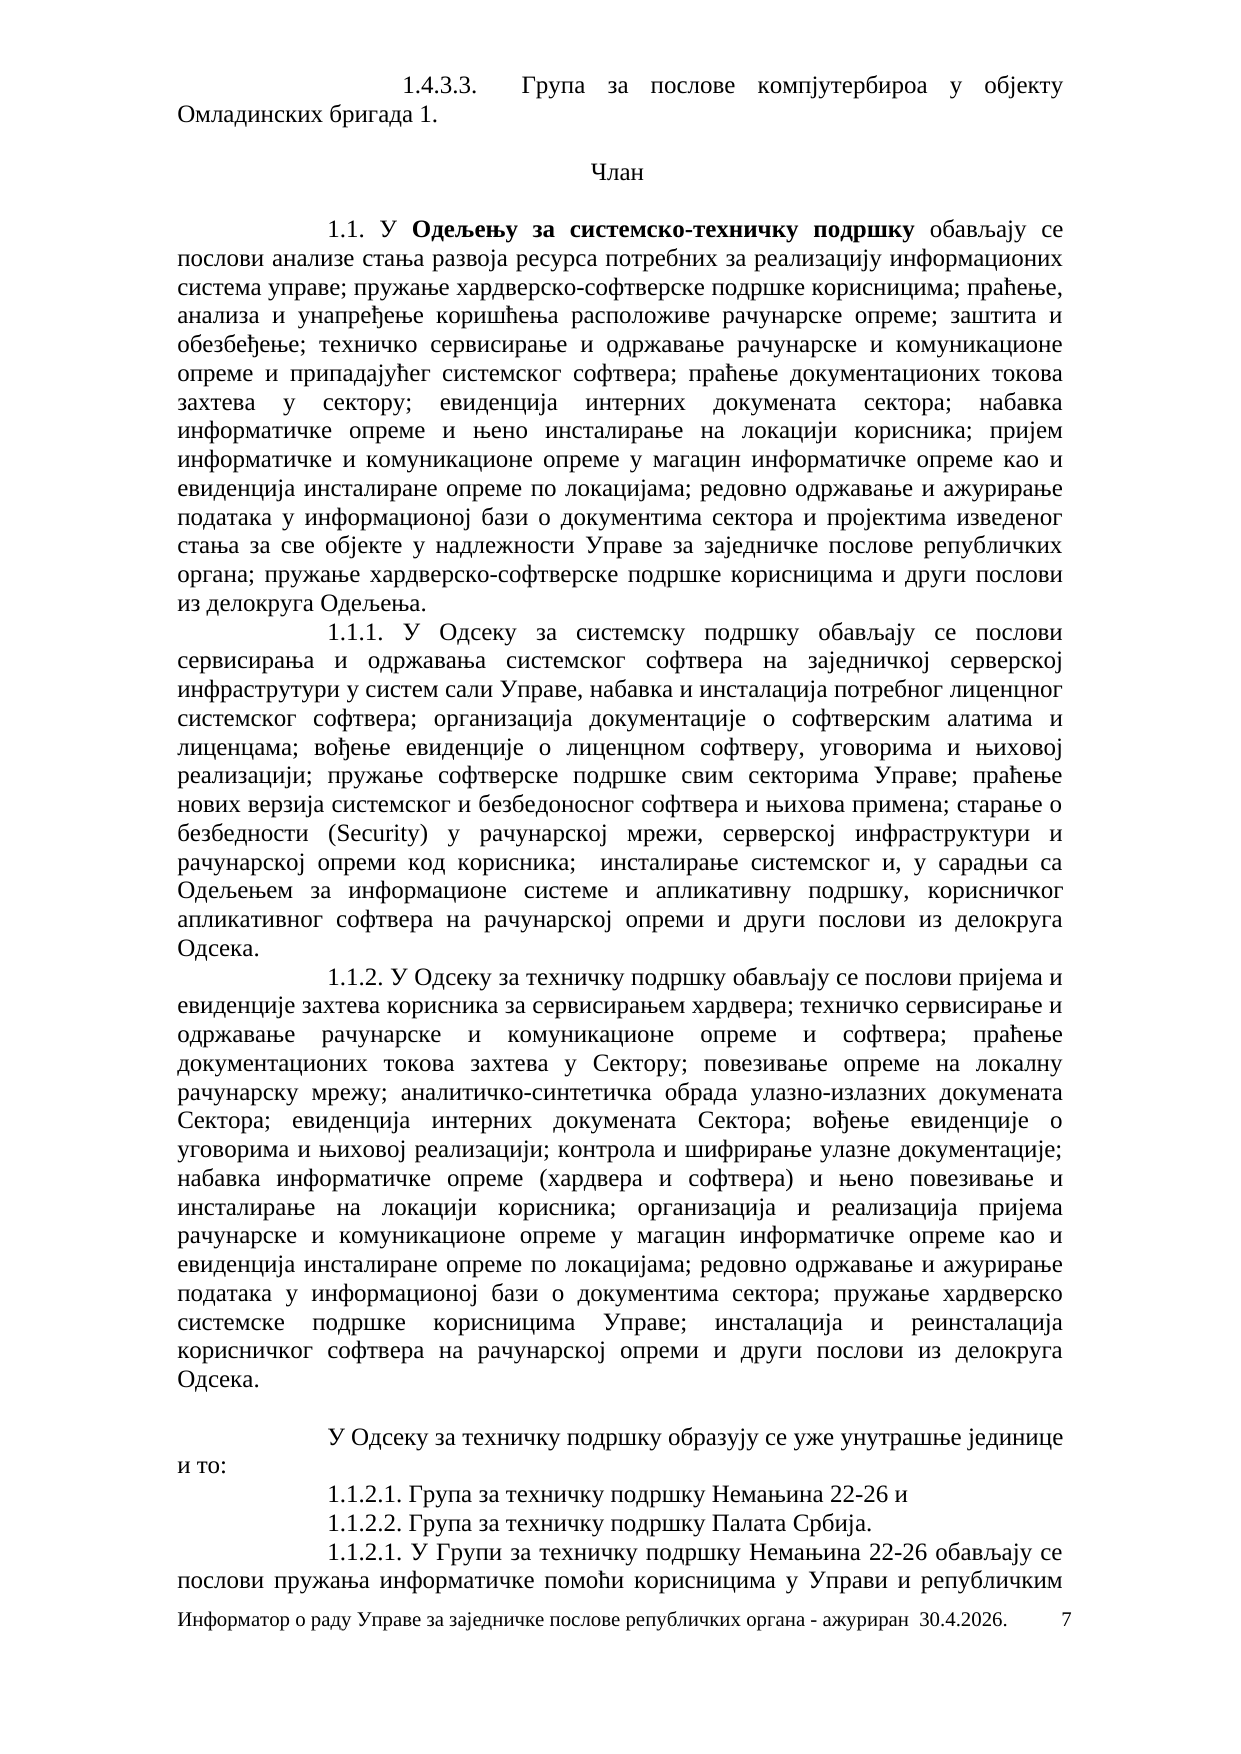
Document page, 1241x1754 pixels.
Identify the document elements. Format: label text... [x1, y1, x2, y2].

text 1.1. У Одељењу за системско-техничку подршку обављају се послови анализе стања развоја ресурса потребних за реализацију информационих система управе; пружање хардверско-софтверске подршке корисницима; праћење, анализа и унапређење коришћења расположиве рачунарске опреме; заштита и обезбеђење; техничко сервисирање и одржавање рачунарске и комуникационе опреме и припадајућег системског софтвера; праћење документационих токова захтева у сектору; евиденција интерних докумената сектора; набавка информатичке опреме и њено инсталирање на локацији корисника; пријем информатичке и комуникационе опреме у магацин информатичке опреме као и евиденција инсталиране опреме по локацијама; редовно одржавање и ажурирање података у информационој бази о документима сектора и пројектима изведеног стања за све објекте у надлежности Управе за заједничке послове републичких органа; пружање хардверско-софтверске подршке корисницима и други послови из делокруга Одељења. [177, 214, 1063, 617]
text 1.1.2. У Одсеку за техничку подршку обављају се послови пријема и евиденције захтева корисника за сервисирањем хардвера; техничко сервисирање и одржавање рачунарске и комуникационе опреме и софтвера; праћење документационих токова захтева у Сектору; повезивање опреме на локалну рачунарску мрежу; аналитичко-синтетичка обрада улазно-излазних докумената Сектора; евиденција интерних докумената Сектора; вођење евиденције о уговорима и њиховој реализацији; контрола и шифрирање улазне документације; набавка информатичке опреме (хардвера и софтвера) и њено повезивање и инсталирање на локацији корисника; организација и реализација пријема рачунарске и комуникационе опреме у магацин информатичке опреме као и евиденција инсталиране опреме по локацијама; редовно одржавање и ажурирање података у информационој бази о документима сектора; пружање хардверско системске подршке корисницима Управе; инсталација и реинсталација корисничког софтвера на рачунарској опреми и други послови из делокруга Одсека. [177, 962, 1063, 1393]
text 1.1.1. У Одсеку за системску подршку обављају се послови сервисирања и одржавања системског софтвера на заједничкој серверској инфраструтури у систем сали Управе, набавка и инсталација потребног лиценцног системског софтвера; организација документације о софтверским алатима и лиценцама; вођење евиденције о лиценцном софтверу, уговорима и њиховој реализацији; пружање софтверске подршке свим секторима Управе; праћење нових верзија системског и безбедоносног софтвера и њихова примена; старање о безбедности (Security) у рачунарској мрежи, серверској инфраструктури и рачунарској опреми код корисника; инсталирање системског и, у сарадњи са Одељењем за информационе системе и апликативну подршку, корисничког апликативног софтвера на рачунарској опреми и други послови из делокруга Одсека. [177, 617, 1063, 962]
text 1.1.2.1. Група за техничку подршку Немањина 22-26 и [177, 1479, 1063, 1508]
text У Одсеку за техничку подршку образују се уже унутрашње јединице и то: [177, 1422, 1063, 1479]
text 1.1.2.1. У Групи за техничку подршку Немањина 22-26 обављају се послови пружања информатичке помоћи корисницима у Управи и републичким [177, 1537, 1063, 1594]
text 1.1.2.2. Група за техничку подршку Палата Србија. [177, 1508, 1063, 1537]
text Члан [177, 157, 1063, 186]
text 1.4.3.3. Група за послове компјутербироа у објекту Омладинских бригада 1. [177, 71, 1063, 128]
